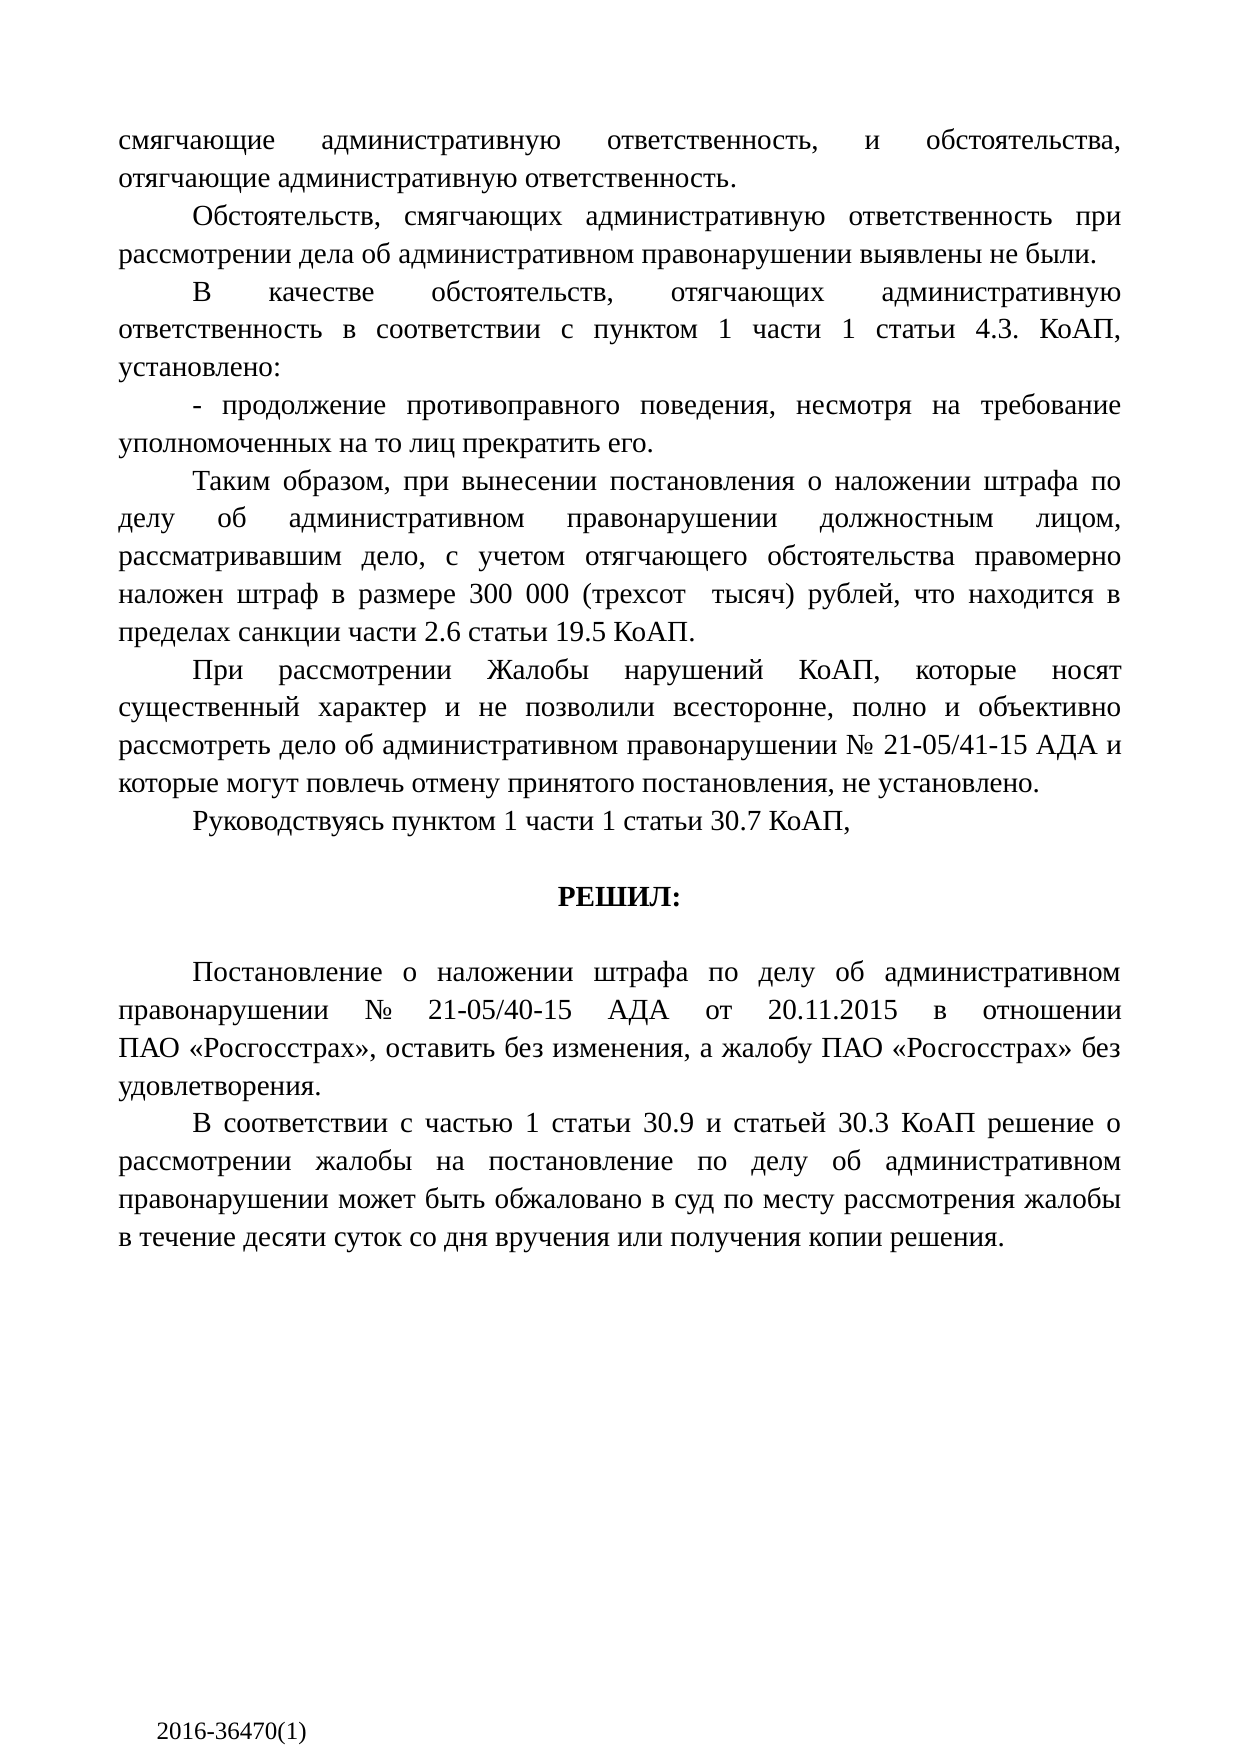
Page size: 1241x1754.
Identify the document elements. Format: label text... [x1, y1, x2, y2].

text Обстоятельств, смягчающих административную ответственность при рассмотрении дела об административном правонарушении выявлены не были. [118, 194, 1122, 269]
text В соответствии с частью 1 статьи 30.9 и статьей 30.3 КоАП решение о рассмотрении жалобы на постановление по делу об административном правонарушении может быть обжаловано в суд по месту рассмотрения жалобы в течение десяти суток со дня вручения или получения копии решения. [118, 1101, 1122, 1252]
text Таким образом, при вынесении постановления о наложении штрафа по делу об административном правонарушении должностным лицом, рассматривавшим дело, с учетом отягчающего обстоятельства правомерно наложен штраф в размере 300 000 (трехсот тысяч) рублей, что находится в пределах санкции части 2.6 статьи 19.5 КоАП. [118, 458, 1122, 647]
text Постановление о наложении штрафа по делу об административном правонарушении № 21-05/40-15 АДА от 20.11.2015 в отношении ПАО «Росгосстрах», оставить без изменения, а жалобу ПАО «Росгосстрах» без удовлетворения. [118, 950, 1122, 1101]
text Руководствуясь пунктом 1 части 1 статьи 30.7 КоАП, [118, 799, 1122, 837]
text При рассмотрении Жалобы нарушений КоАП, которые носят существенный характер и не позволили всесторонне, полно и объективно рассмотреть дело об административном правонарушении № 21-05/41-15 АДА и которые могут повлечь отмену принятого постановления, не установлено. [118, 647, 1122, 799]
text РЕШИЛ: [117, 874, 1122, 912]
text - продолжение противоправного поведения, несмотря на требование уполномоченных на то лиц прекратить его. [118, 383, 1122, 458]
text смягчающие административную ответственность, и обстоятельства, отягчающие административную ответственность. [118, 118, 1122, 194]
text В качестве обстоятельств, отягчающих административную ответственность в соответствии с пунктом 1 части 1 статьи 4.3. КоАП, установлено: [118, 269, 1122, 383]
